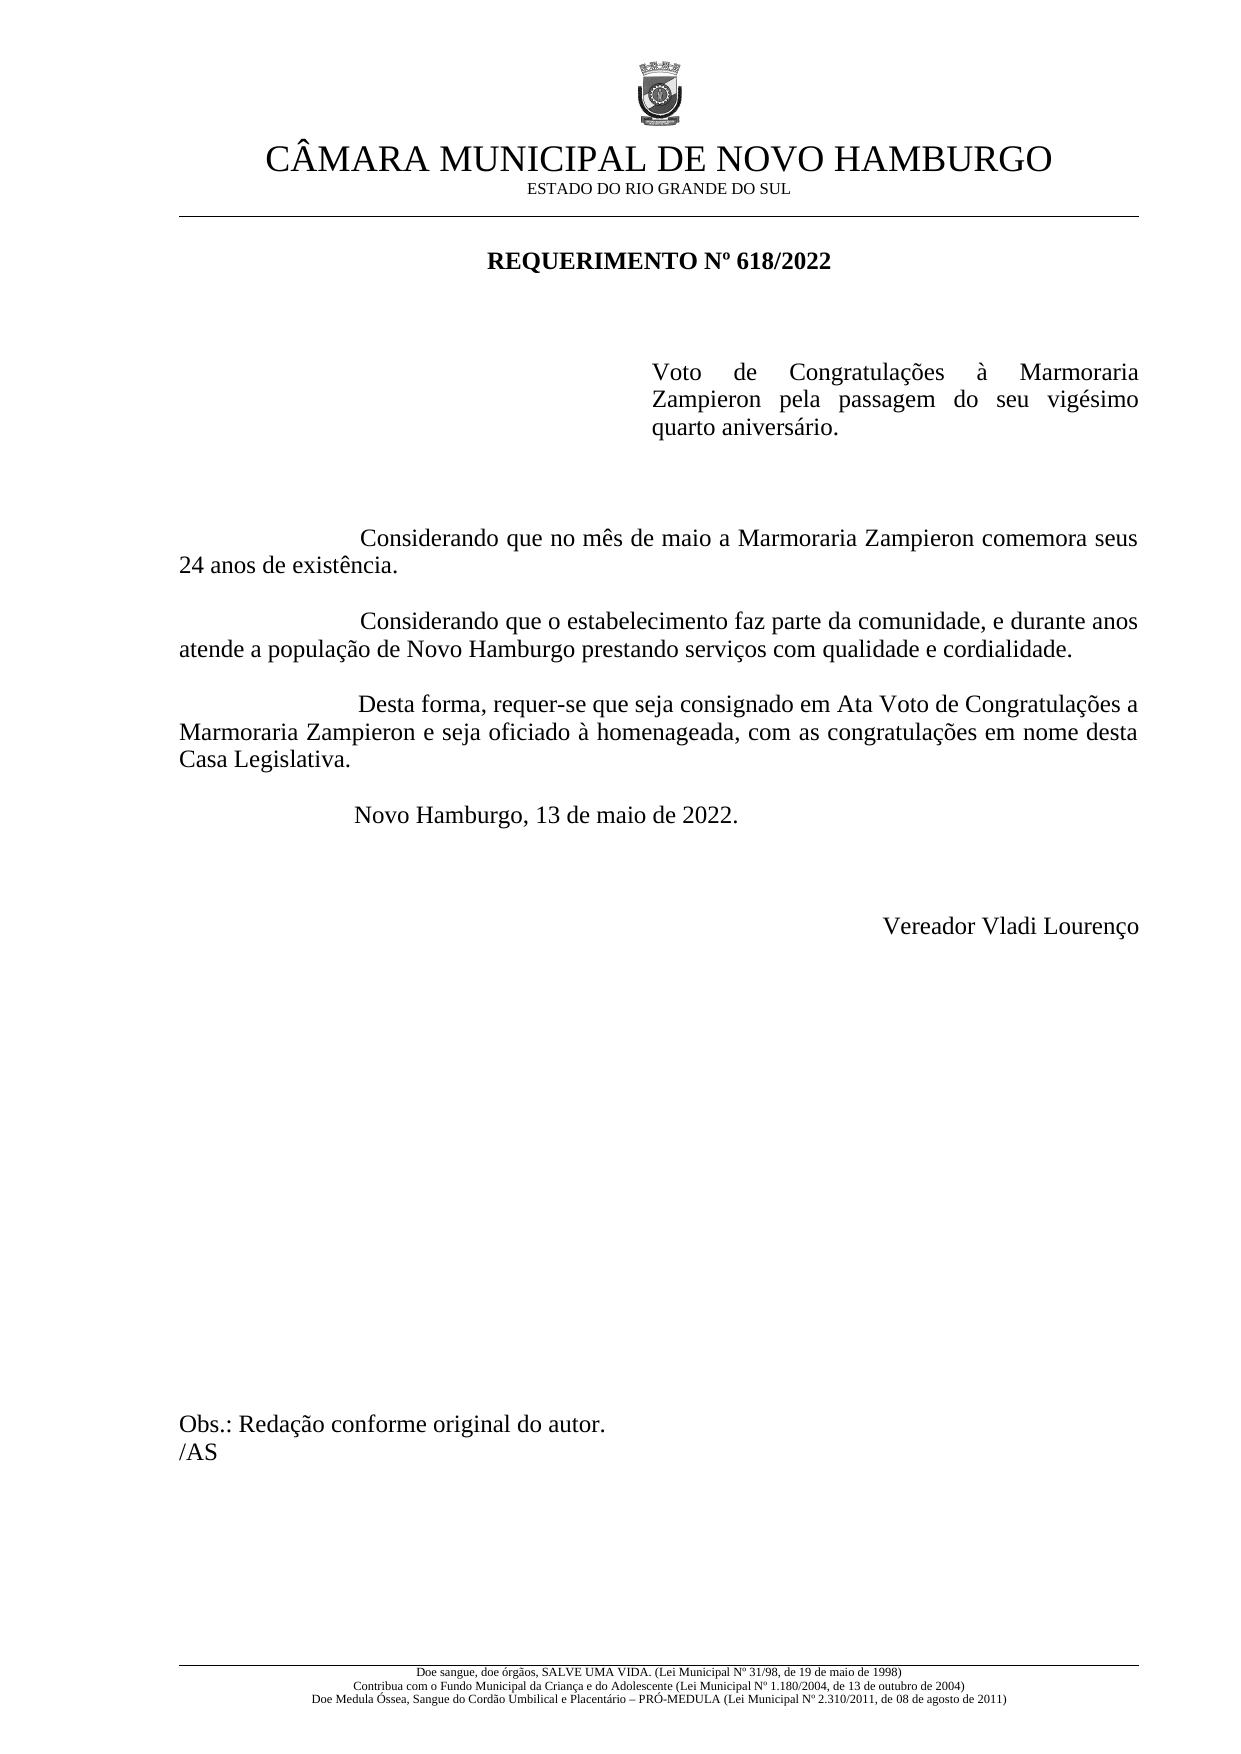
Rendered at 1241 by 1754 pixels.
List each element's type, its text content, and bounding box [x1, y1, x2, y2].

text Voto de Congratulações à Marmoraria Zampieron pela passagem do seu vigésimo quarto aniversário. [652, 358, 1139, 441]
text Desta forma, requer-se que seja consignado em Ata Voto de Congratulações a Marmoraria Zampieron e seja oficiado à homenageada, com as congratulações em nome desta Casa Legislativa. [179, 690, 1139, 773]
text /AS [179, 1438, 1139, 1466]
text Considerando que no mês de maio a Marmoraria Zampieron comemora seus 24 anos de existência. [179, 524, 1139, 579]
text Considerando que o estabelecimento faz parte da comunidade, e durante anos atende a população de Novo Hamburgo prestando serviços com qualidade e cordialidade. [179, 607, 1139, 662]
text Vereador Vladi Lourenço [179, 912, 1139, 939]
list Novo Hamburgo, 13 de maio de 2022. [179, 801, 1139, 829]
text Obs.: Redação conforme original do autor. [179, 1411, 1139, 1438]
text REQUERIMENTO Nº 618/2022 [179, 247, 1139, 274]
